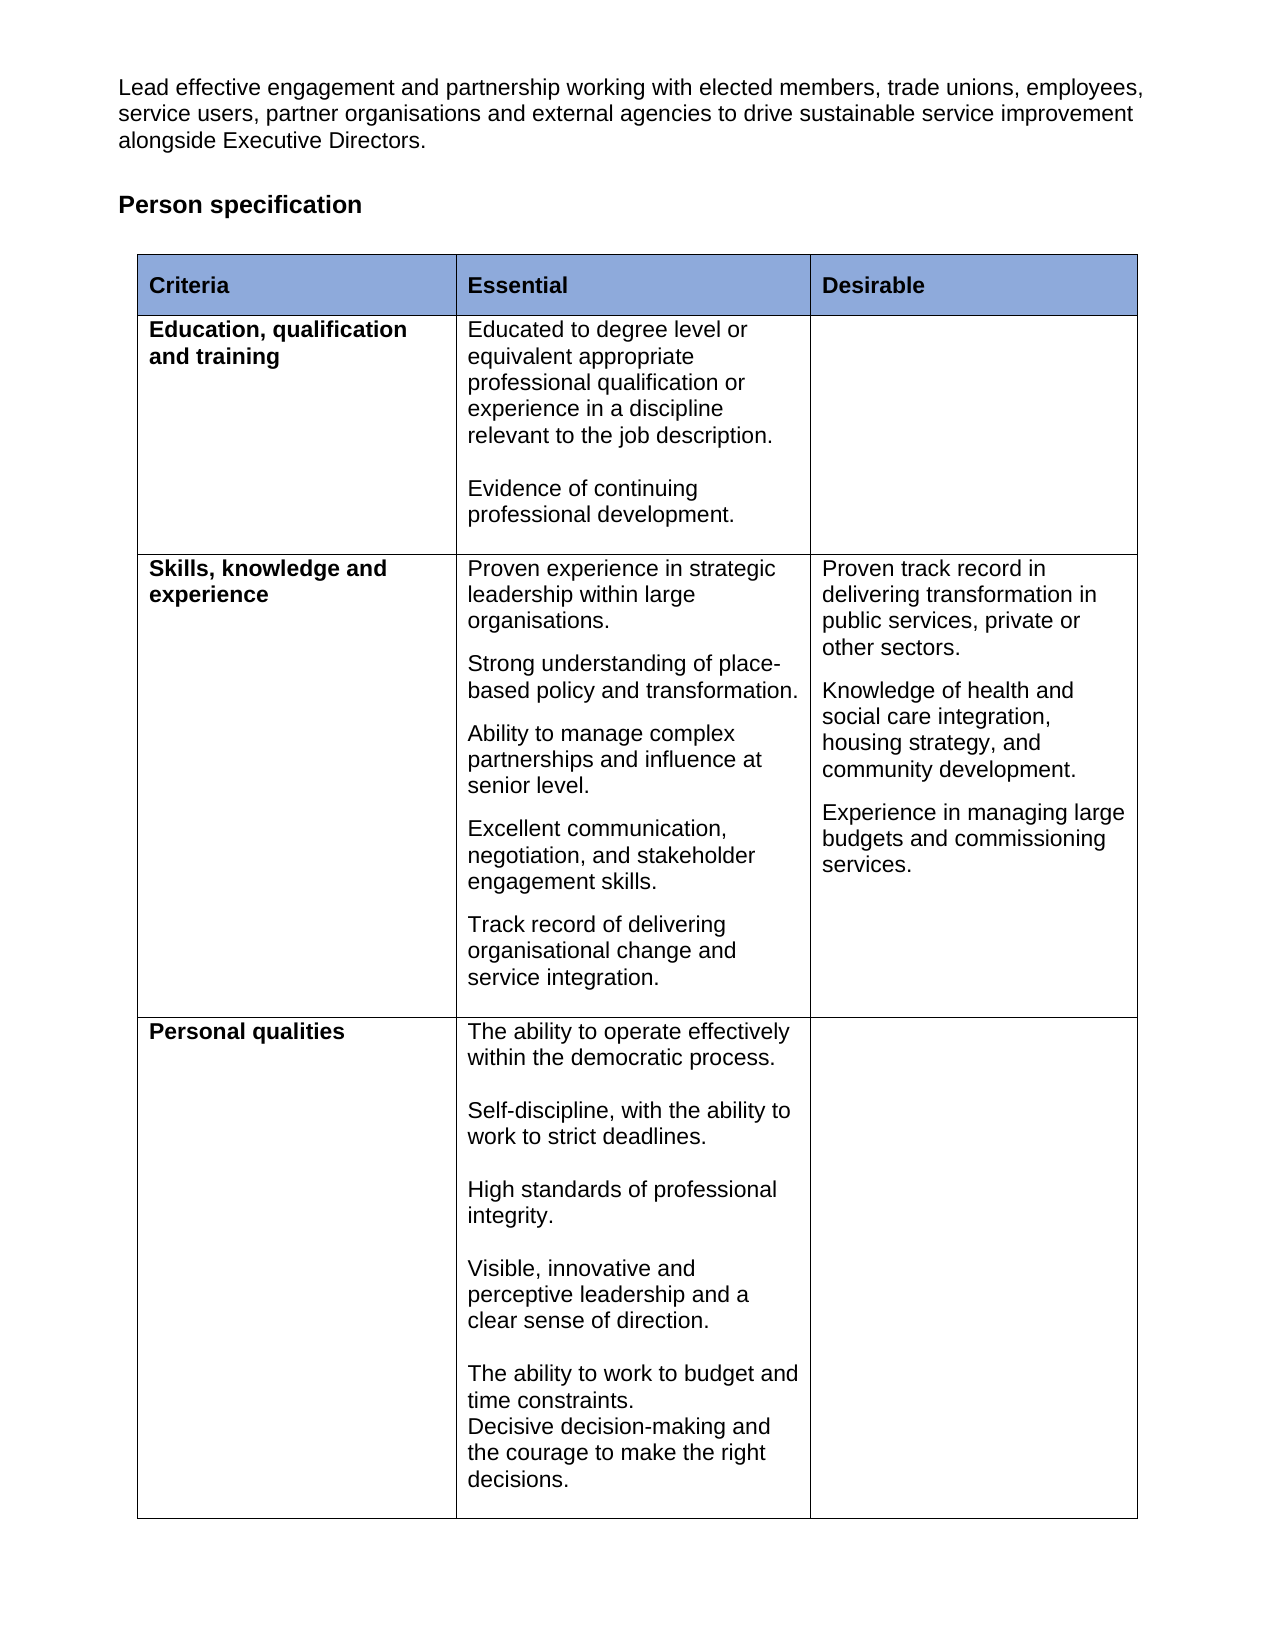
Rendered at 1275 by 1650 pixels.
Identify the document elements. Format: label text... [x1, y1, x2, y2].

table_cell Skills, knowledge and experience [138, 555, 456, 1017]
text Lead effective engagement and partnership working with elected members, trade unions, employees, service users, partner organisations and external agencies to drive sustainable service improvement alongside Executive Directors. [118, 74, 1157, 153]
table_header Criteria [138, 255, 456, 315]
table_cell [811, 1018, 1137, 1518]
table_cell Proven track record in delivering transformation in public services, private or other sectors. Knowledge of health and social care integration, housing strategy, and community development. Experience in managing large budgets and commissioning services. [811, 555, 1137, 1017]
table_cell [811, 316, 1137, 553]
table_header Essential [457, 255, 810, 315]
table_cell Educated to degree level or equivalent appropriate professional qualification or experience in a discipline relevant to the job description. Evidence of continuing professional development. [457, 316, 810, 553]
table_cell Proven experience in strategic leadership within large organisations. Strong understanding of place-based policy and transformation. Ability to manage complex partnerships and influence at senior level. Excellent communication, negotiation, and stakeholder engagement skills. Track record of delivering organisational change and service integration. [457, 555, 810, 1017]
table_cell Personal qualities [138, 1018, 456, 1518]
table_header Desirable [811, 255, 1137, 315]
table_cell Education, qualification and training [138, 316, 456, 553]
table_cell The ability to operate effectively within the democratic process. Self-discipline, with the ability to work to strict deadlines. High standards of professional integrity. Visible, innovative and perceptive leadership and a clear sense of direction. The ability to work to budget and time constraints. Decisive decision-making and the courage to make the right decisions. [457, 1018, 810, 1518]
subtitle Person specification [118, 190, 1157, 219]
